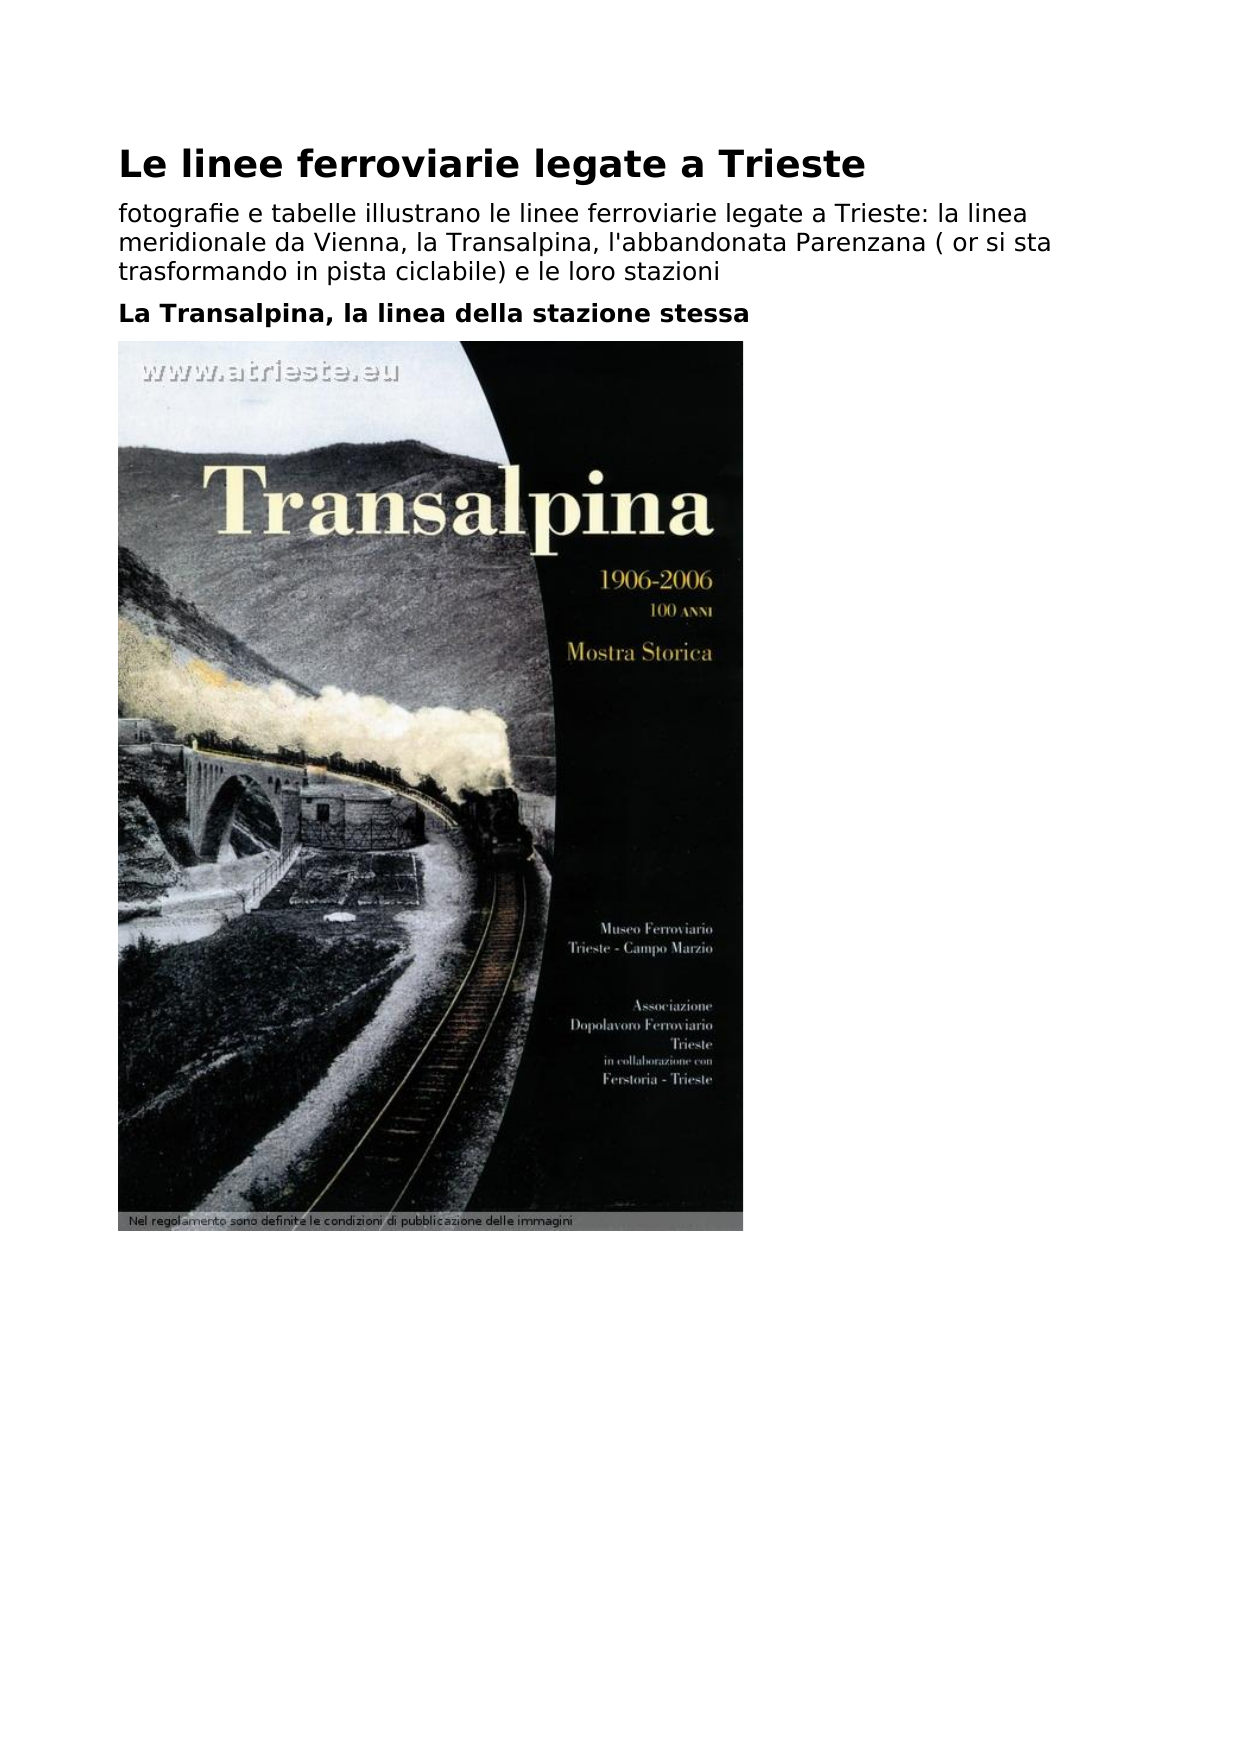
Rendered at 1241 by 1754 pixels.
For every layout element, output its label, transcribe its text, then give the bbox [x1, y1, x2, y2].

text fotografie e tabelle illustrano le linee ferroviarie legate a Trieste: la linea meridionale da Vienna, la Transalpina, l'abbandonata Parenzana ( or si sta trasformando in pista ciclabile) e le loro stazioni [118, 199, 1122, 287]
subtitle Le linee ferroviarie legate a Trieste [118, 143, 1122, 187]
text La Transalpina, la linea della stazione stessa [118, 299, 1122, 328]
picture [118, 341, 744, 1231]
